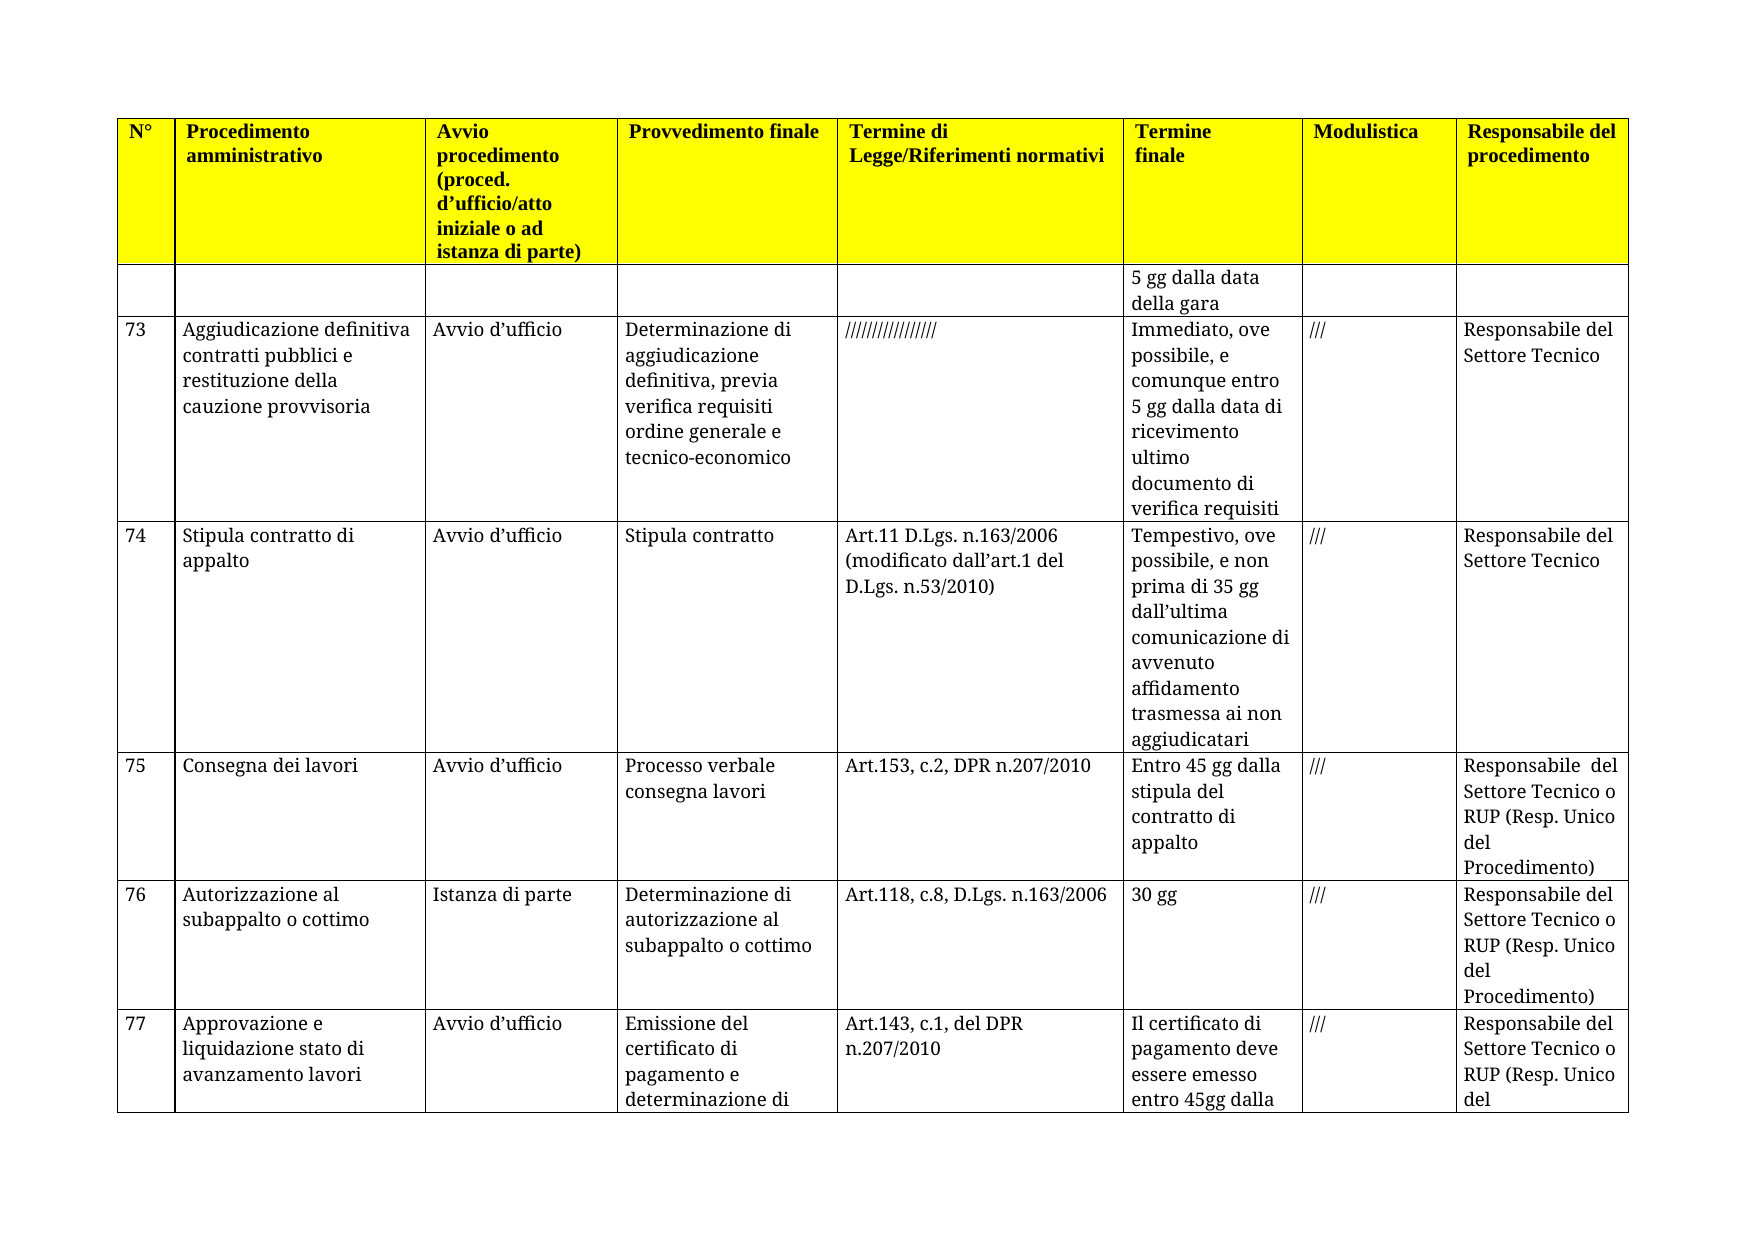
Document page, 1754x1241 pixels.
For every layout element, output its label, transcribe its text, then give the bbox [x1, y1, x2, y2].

table_cell ///////////////// [838, 317, 1123, 521]
table_cell [118, 265, 174, 316]
table_cell Approvazione e liquidazione stato di avanzamento lavori [176, 1010, 425, 1112]
table_cell Immediato, ove possibile, e comunque entro 5 gg dalla data di ricevimento ultimo documento di verifica requisiti [1124, 317, 1302, 521]
table_cell Avvio d’ufficio [426, 317, 617, 521]
table_cell /// [1303, 1010, 1456, 1112]
table_cell Responsabile del Settore Tecnico o RUP (Resp. Unico del [1457, 1010, 1628, 1112]
table_cell 73 [118, 317, 174, 521]
table_cell 76 [118, 881, 174, 1009]
table_cell Art.143, c.1, del DPR n.207/2010 [838, 1010, 1123, 1112]
table_cell /// [1303, 317, 1456, 521]
table_cell Aggiudicazione definitiva contratti pubblici e restituzione della cauzione provvisoria [176, 317, 425, 521]
table_cell Art.118, c.8, D.Lgs. n.163/2006 [838, 881, 1123, 1009]
table_cell 74 [118, 522, 174, 752]
table_cell Art.11 D.Lgs. n.163/2006 (modificato dall’art.1 del D.Lgs. n.53/2010) [838, 522, 1123, 752]
table_cell Avvio d’ufficio [426, 753, 617, 880]
table_header [1629, 118, 1754, 263]
table_cell /// [1303, 522, 1456, 752]
table_cell Processo verbale consegna lavori [618, 753, 837, 880]
table_header Procedimento amministrativo [176, 119, 425, 263]
table_cell 75 [118, 753, 174, 880]
table_cell 5 gg dalla data della gara [1124, 265, 1302, 316]
table_cell [1303, 265, 1456, 316]
table_cell [1629, 264, 1754, 316]
table_cell Entro 45 gg dalla stipula del contratto di appalto [1124, 753, 1302, 880]
table_cell [1629, 1009, 1754, 1112]
table_cell Consegna dei lavori [176, 753, 425, 880]
table_cell Stipula contratto di appalto [176, 522, 425, 752]
table_cell Determinazione di aggiudicazione definitiva, previa verifica requisiti ordine generale e tecnico-economico [618, 317, 837, 521]
table_header Provvedimento finale [618, 119, 837, 263]
table_cell Stipula contratto [618, 522, 837, 752]
table_header Termine finale [1124, 119, 1302, 263]
table_cell Responsabile del Settore Tecnico o RUP (Resp. Unico del Procedimento) [1457, 881, 1628, 1009]
table_cell Autorizzazione al subappalto o cottimo [176, 881, 425, 1009]
table_cell Art.153, c.2, DPR n.207/2010 [838, 753, 1123, 880]
table_cell [1629, 752, 1754, 880]
table_cell 30 gg [1124, 881, 1302, 1009]
table_header Avvio procedimento (proced. d’ufficio/atto iniziale o ad istanza di parte) [426, 119, 617, 263]
table_cell Avvio d’ufficio [426, 522, 617, 752]
table_cell Emissione del certificato di pagamento e determinazione di [618, 1010, 837, 1112]
table_header Modulistica [1303, 119, 1456, 263]
table_cell /// [1303, 753, 1456, 880]
table_cell Responsabile del Settore Tecnico [1457, 317, 1628, 521]
table_header N° [118, 119, 174, 263]
table_cell [1629, 316, 1754, 521]
table_cell Responsabile del Settore Tecnico o RUP (Resp. Unico del Procedimento) [1457, 753, 1628, 880]
table_header Responsabile del procedimento [1457, 119, 1628, 263]
table_cell [618, 265, 837, 316]
table_cell Determinazione di autorizzazione al subappalto o cottimo [618, 881, 837, 1009]
table_cell /// [1303, 881, 1456, 1009]
table_cell Istanza di parte [426, 881, 617, 1009]
table_cell [1457, 265, 1628, 316]
table_cell [1629, 521, 1754, 752]
table_cell [176, 265, 425, 316]
table_cell Avvio d’ufficio [426, 1010, 617, 1112]
table_cell 77 [118, 1010, 174, 1112]
table_cell Responsabile del Settore Tecnico [1457, 522, 1628, 752]
table_cell [426, 265, 617, 316]
table_cell [1629, 880, 1754, 1009]
table_cell Il certificato di pagamento deve essere emesso entro 45gg dalla [1124, 1010, 1302, 1112]
table_cell [838, 265, 1123, 316]
table_cell Tempestivo, ove possibile, e non prima di 35 gg dall’ultima comunicazione di avvenuto affidamento trasmessa ai non aggiudicatari [1124, 522, 1302, 752]
table_header Termine di Legge/Riferimenti normativi [838, 119, 1123, 263]
